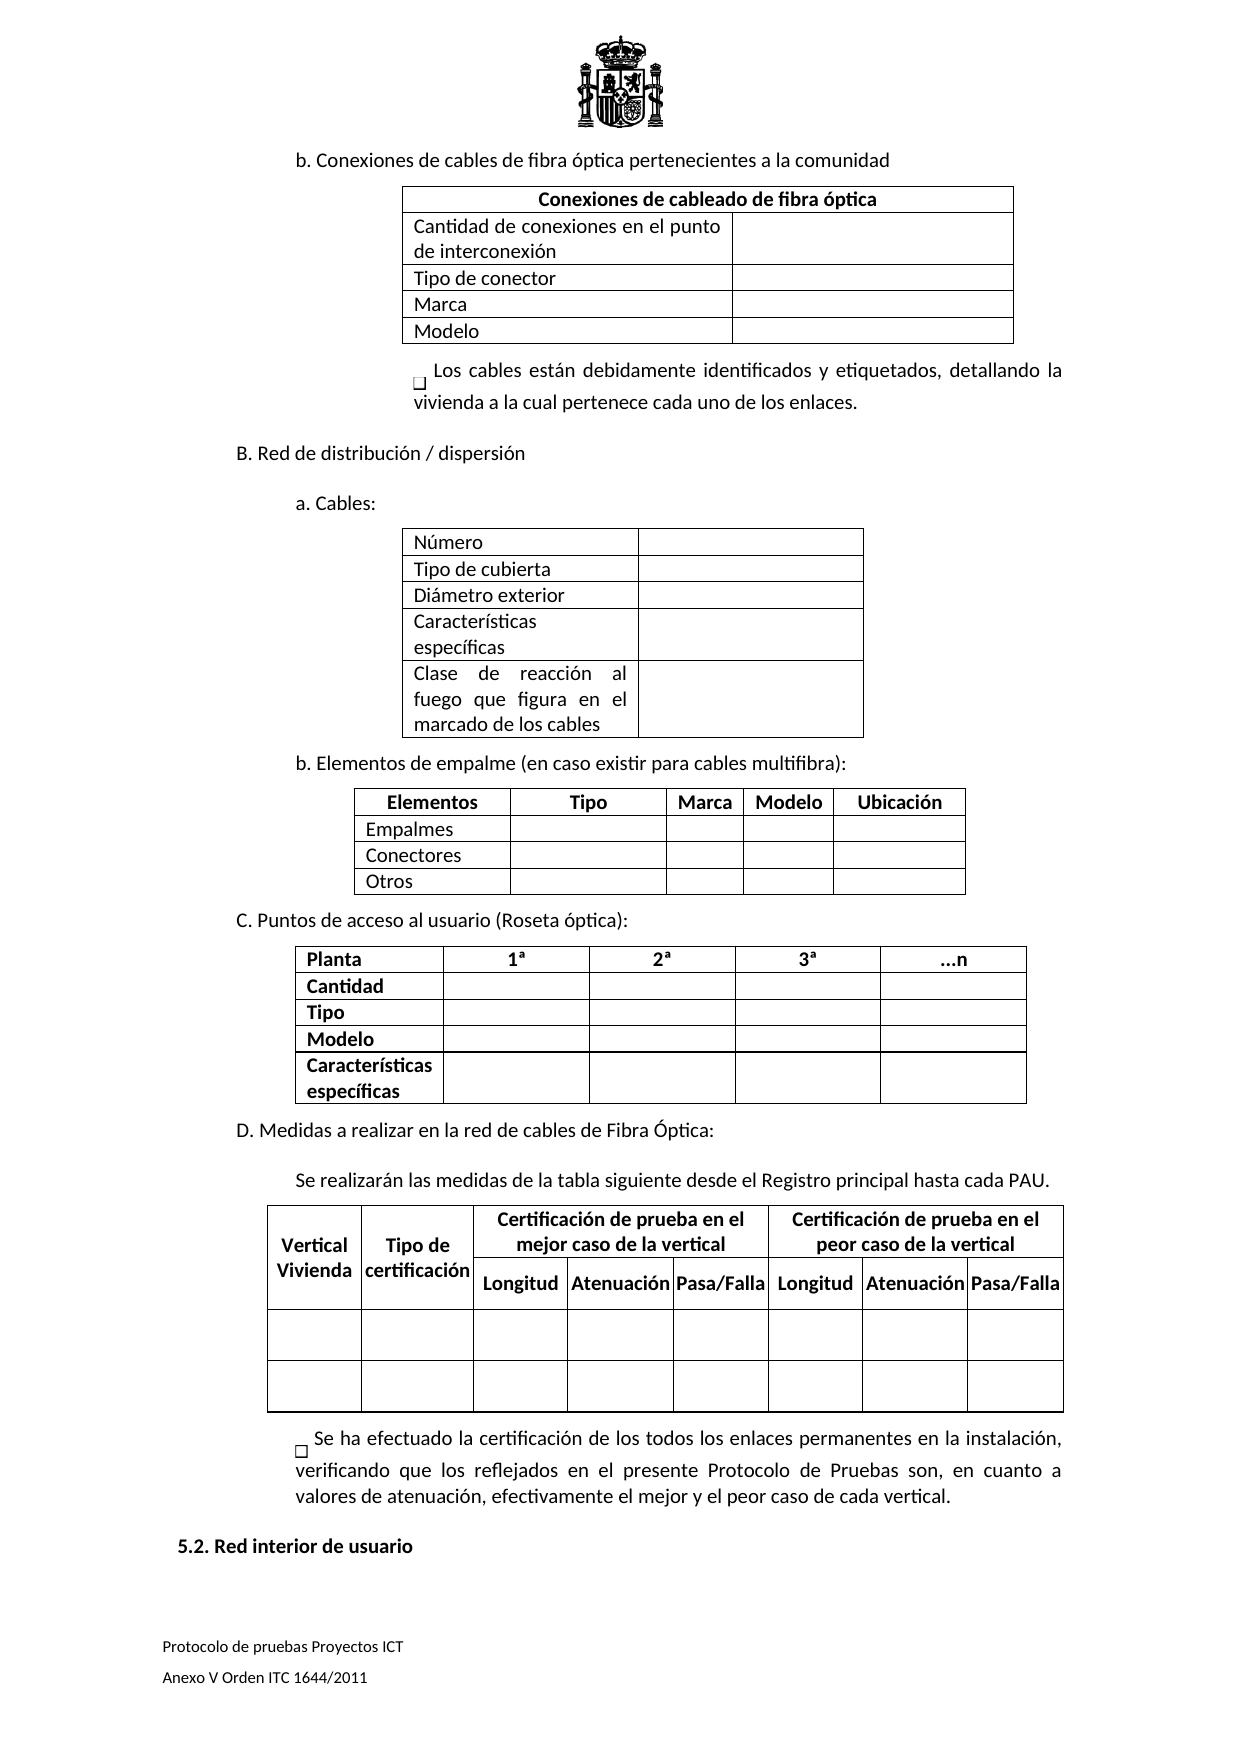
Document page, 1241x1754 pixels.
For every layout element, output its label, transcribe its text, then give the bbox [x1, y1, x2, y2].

table_header Vertical Vivienda [268, 1206, 361, 1308]
table_cell [744, 842, 833, 868]
table_cell [362, 1361, 473, 1411]
text a. Cables: [295, 490, 1063, 516]
table_cell [769, 1361, 862, 1411]
text b. Conexiones de cables de fibra óptica pertenecientes a la comunidad [295, 148, 1063, 173]
table_header ...n [881, 947, 1026, 972]
table_cell [881, 973, 1026, 998]
table_header Tipo [511, 789, 666, 815]
table_cell [834, 869, 965, 894]
table_header Tipo de certificación [362, 1206, 473, 1308]
table_cell Otros [355, 869, 510, 894]
table_cell [590, 1053, 735, 1103]
table_cell [639, 661, 863, 737]
table_cell Tipo de cubierta [403, 556, 638, 581]
table_cell [881, 1053, 1026, 1103]
table_header Planta [296, 947, 443, 972]
table_cell [590, 1026, 735, 1051]
table_header Certificación de prueba en el mejor caso de la vertical [474, 1206, 768, 1257]
table_cell [736, 1053, 880, 1103]
table_cell Longitud [474, 1258, 567, 1308]
table_cell Características específicas [296, 1053, 443, 1103]
table_cell [474, 1361, 567, 1411]
table_cell Modelo [296, 1026, 443, 1051]
table_cell Marca [403, 291, 732, 317]
table_header Certificación de prueba en el peor caso de la vertical [769, 1206, 1063, 1257]
table_cell Características específicas [403, 609, 638, 659]
table_cell [268, 1310, 361, 1360]
table_cell [639, 582, 863, 608]
table_cell Longitud [769, 1258, 862, 1308]
table_cell [968, 1361, 1063, 1411]
table_cell [744, 869, 833, 894]
table_header 3ª [736, 947, 880, 972]
table_cell [834, 816, 965, 841]
table_cell Tipo [296, 1000, 443, 1025]
table_cell [733, 318, 1013, 343]
table_cell [733, 291, 1013, 317]
table_cell Diámetro exterior [403, 582, 638, 608]
table_cell [568, 1310, 673, 1360]
table_header [639, 529, 863, 555]
table_cell [733, 265, 1013, 290]
text Se ha efectuado la certificación de los todos los enlaces permanentes en la instalación, verificando que los reflejados en el presente Protocolo de Pruebas son, en cuanto a valores de atenuación, efectivamente el mejor y el peor caso de cada vertical. [295, 1425, 1063, 1508]
table_cell [736, 973, 880, 998]
table_cell Tipo de conector [403, 265, 732, 290]
table_cell Modelo [403, 318, 732, 343]
table_header 2ª [590, 947, 735, 972]
table_cell [639, 556, 863, 581]
table_cell Cantidad de conexiones en el punto de interconexión [403, 213, 732, 264]
table_cell [444, 1000, 589, 1025]
text 5.2. Red interior de usuario [177, 1533, 1063, 1559]
table_header Marca [667, 789, 743, 815]
table_cell Cantidad [296, 973, 443, 998]
text D. Medidas a realizar en la red de cables de Fibra Óptica: [236, 1117, 1063, 1142]
text C. Puntos de acceso al usuario (Roseta óptica): [236, 908, 1063, 933]
table_cell [863, 1361, 967, 1411]
text b. Elementos de empalme (en caso existir para cables multifibra): [295, 750, 1063, 776]
table_cell [667, 842, 743, 868]
text B. Red de distribución / dispersión [236, 440, 1063, 465]
table_cell [881, 1026, 1026, 1051]
table_header Modelo [744, 789, 833, 815]
table_cell Clase de reacción al fuego que figura en el marcado de los cables [403, 661, 638, 737]
table_cell [511, 816, 666, 841]
table_cell [881, 1000, 1026, 1025]
table_cell [674, 1310, 768, 1360]
table_cell [444, 1053, 589, 1103]
table_header Elementos [355, 789, 510, 815]
table_cell [667, 816, 743, 841]
table_cell Pasa/Falla [968, 1258, 1063, 1308]
table_cell Pasa/Falla [674, 1258, 768, 1308]
table_cell [863, 1310, 967, 1360]
table_cell [511, 869, 666, 894]
table_cell [736, 1026, 880, 1051]
table_cell [733, 213, 1013, 264]
table_cell [834, 842, 965, 868]
table_cell [590, 973, 735, 998]
table_cell [639, 609, 863, 659]
table_cell [769, 1310, 862, 1360]
table_cell [744, 816, 833, 841]
text Se realizarán las medidas de la tabla siguiente desde el Registro principal hasta cada PAU. [295, 1167, 1063, 1193]
table_cell Conectores [355, 842, 510, 868]
table_cell [444, 1026, 589, 1051]
table_cell Empalmes [355, 816, 510, 841]
table_header Número [403, 529, 638, 555]
table_cell [568, 1361, 673, 1411]
table_cell [736, 1000, 880, 1025]
table_cell Atenuación [863, 1258, 967, 1308]
table_header Conexiones de cableado de fibra óptica [403, 187, 1013, 212]
table_header Ubicación [834, 789, 965, 815]
table_header 1ª [444, 947, 589, 972]
table_cell Atenuación [568, 1258, 673, 1308]
table_cell [667, 869, 743, 894]
table_cell [968, 1310, 1063, 1360]
table_cell [511, 842, 666, 868]
table_cell [268, 1361, 361, 1411]
table_cell [590, 1000, 735, 1025]
text Los cables están debidamente identificados y etiquetados, detallando la vivienda a la cual pertenece cada uno de los enlaces. [413, 357, 1063, 415]
table_cell [444, 973, 589, 998]
table_cell [362, 1310, 473, 1360]
table_cell [674, 1361, 768, 1411]
table_cell [474, 1310, 567, 1360]
